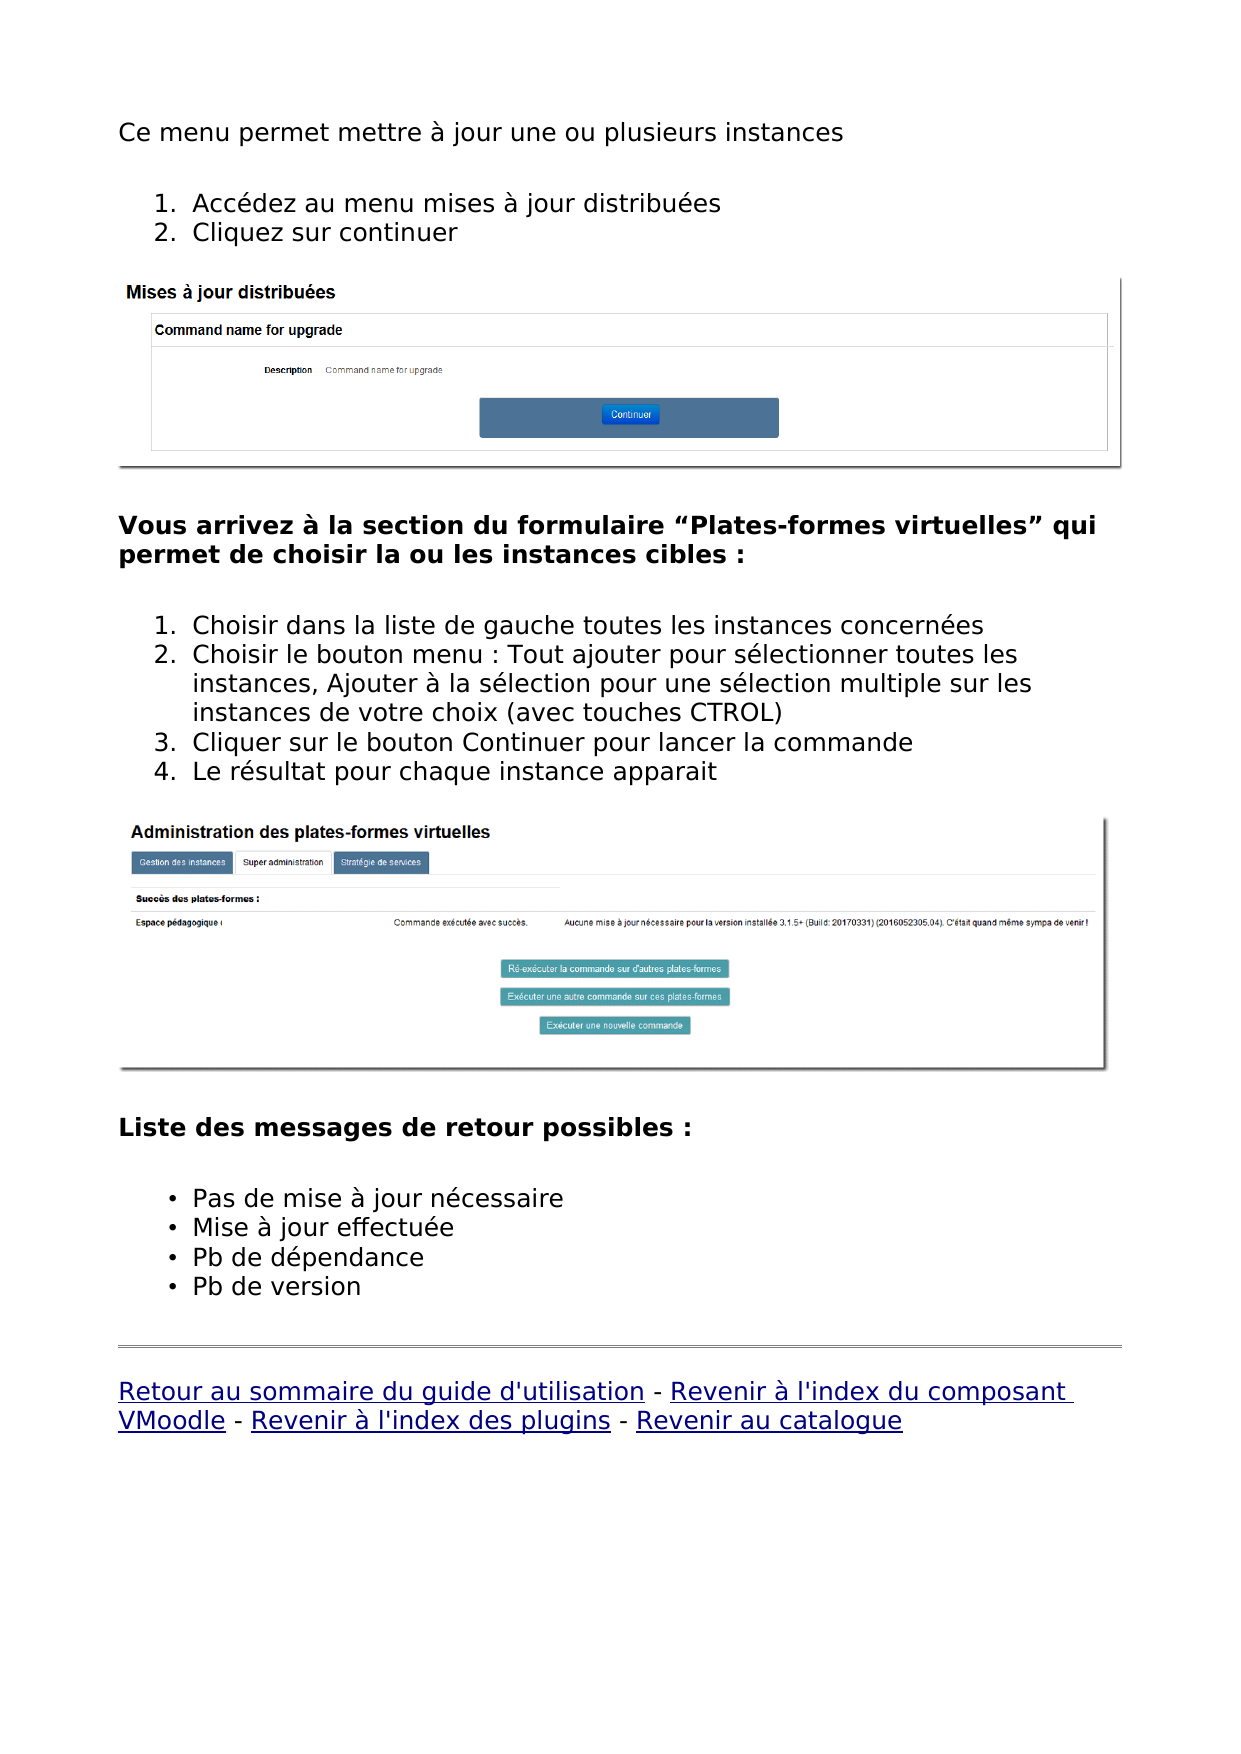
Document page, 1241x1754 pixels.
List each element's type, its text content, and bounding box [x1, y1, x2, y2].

list Cliquer sur le bouton Continuer pour lancer la commande [177, 728, 1122, 757]
picture [118, 815, 1123, 1072]
list Pb de dépendance [177, 1243, 1122, 1272]
text Retour au sommaire du guide d'utilisation - Revenir à l'index du composant VMoodle - Revenir à l'index des plugins - Revenir au catalogue [118, 1377, 1122, 1435]
list Mise à jour effectuée [177, 1213, 1122, 1243]
text Ce menu permet mettre à jour une ou plusieurs instances [118, 118, 1122, 147]
list Pb de version [177, 1272, 1122, 1301]
list Cliquez sur continuer [177, 218, 1122, 248]
list Choisir le bouton menu : Tout ajouter pour sélectionner toutes les instances, Ajouter à la sélection pour une sélection multiple sur les instances de votre choix (avec touches CTROL) [177, 640, 1122, 728]
list Choisir dans la liste de gauche toutes les instances concernées [177, 611, 1122, 640]
list Accédez au menu mises à jour distribuées [177, 189, 1122, 218]
picture [118, 277, 1123, 470]
list Pas de mise à jour nécessaire [177, 1184, 1122, 1213]
list Le résultat pour chaque instance apparait [177, 757, 1122, 786]
text Liste des messages de retour possibles : [118, 1113, 1122, 1142]
text Vous arrivez à la section du formulaire “Plates-formes virtuelles” qui permet de choisir la ou les instances cibles : [118, 511, 1122, 569]
